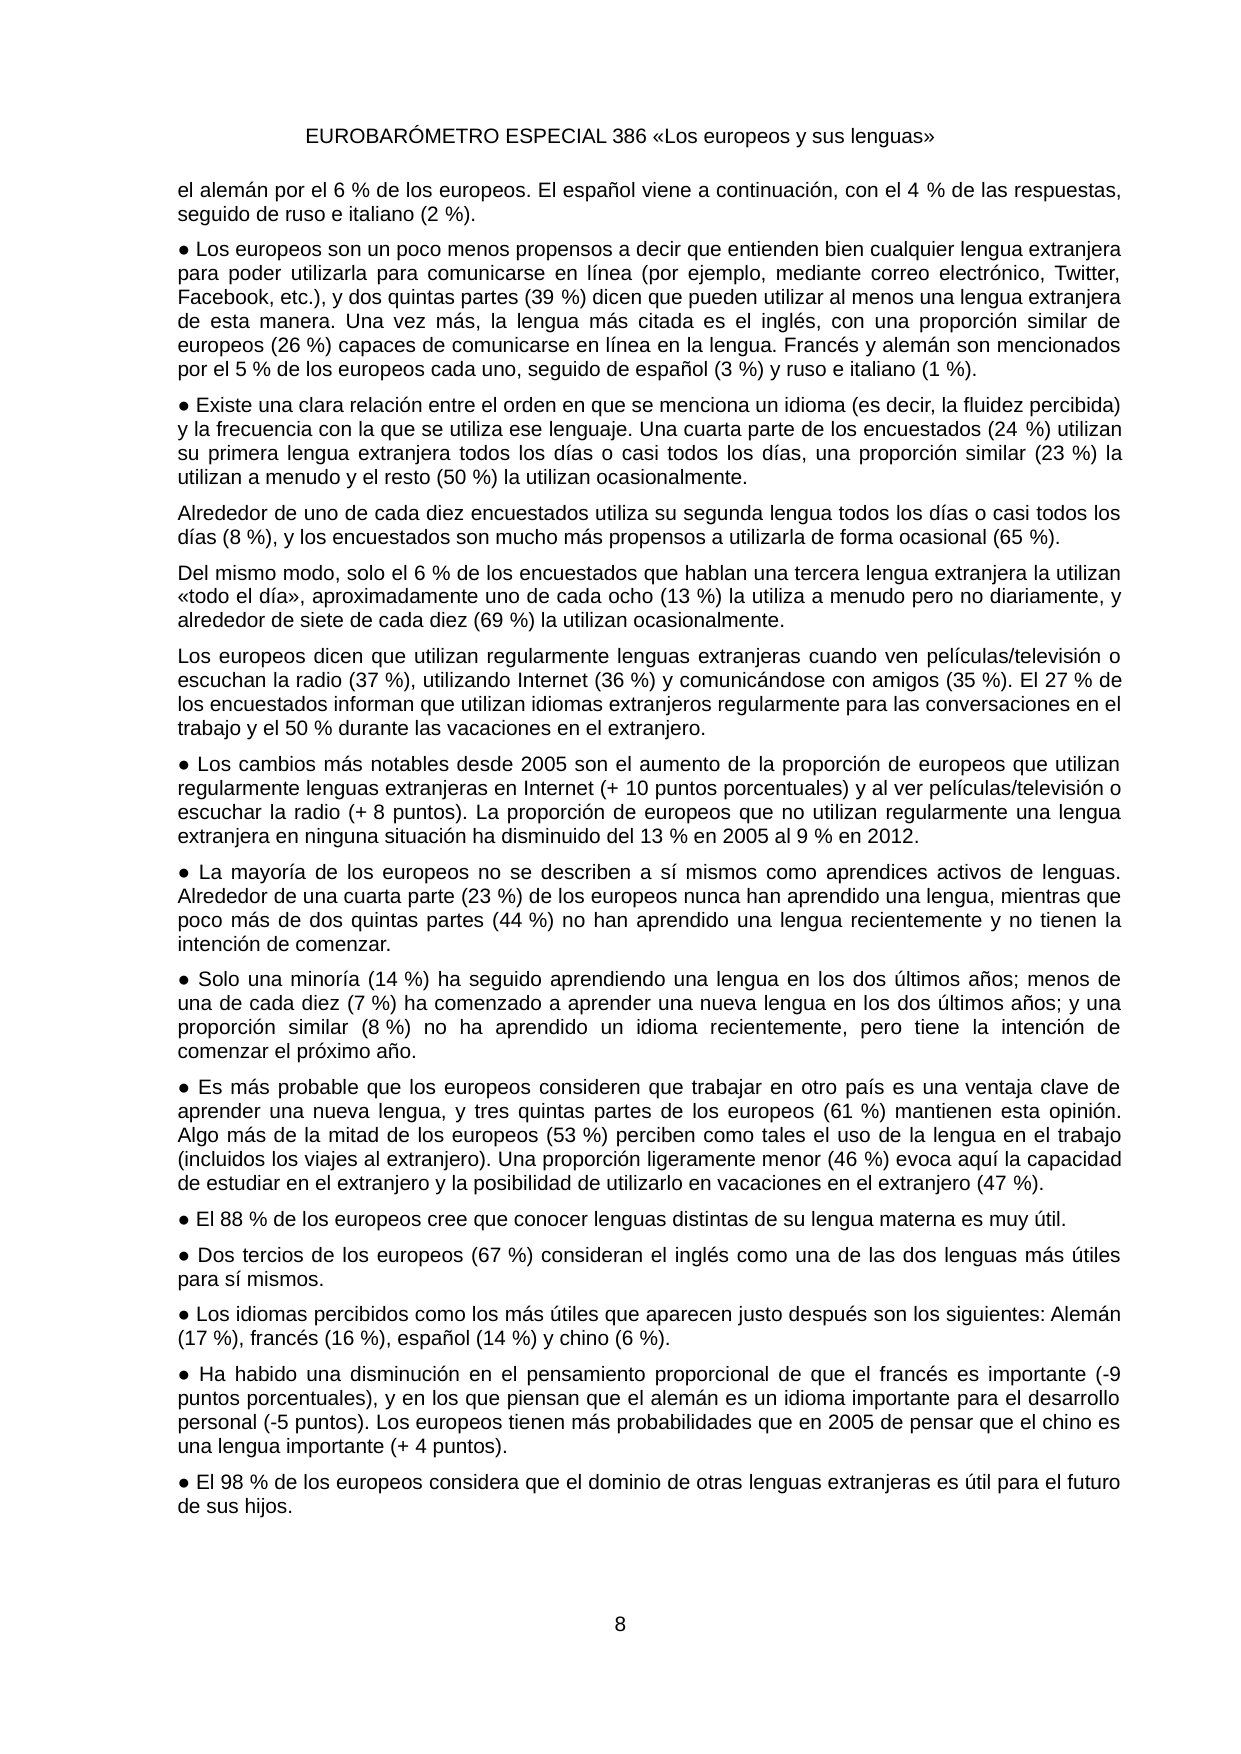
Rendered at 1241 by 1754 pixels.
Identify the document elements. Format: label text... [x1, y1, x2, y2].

text ● Solo una minoría (14 %) ha seguido aprendiendo una lengua en los dos últimos años; menos de una de cada diez (7 %) ha comenzado a aprender una nueva lengua en los dos últimos años; y una proporción similar (8 %) no ha aprendido un idioma recientemente, pero tiene la intención de comenzar el próximo año. [177, 967, 1122, 1063]
text Alrededor de uno de cada diez encuestados utiliza su segunda lengua todos los días o casi todos los días (8 %), y los encuestados son mucho más propensos a utilizarla de forma ocasional (65 %). [177, 501, 1122, 548]
text el alemán por el 6 % de los europeos. El español viene a continuación, con el 4 % de las respuestas, seguido de ruso e italiano (2 %). [177, 177, 1122, 225]
text ● El 88 % de los europeos cree que conocer lenguas distintas de su lengua materna es muy útil. [177, 1207, 1122, 1231]
text ● Ha habido una disminución en el pensamiento proporcional de que el francés es importante (-9 puntos porcentuales), y en los que piensan que el alemán es un idioma importante para el desarrollo personal (-5 puntos). Los europeos tienen más probabilidades que en 2005 de pensar que el chino es una lengua importante (+ 4 puntos). [177, 1362, 1122, 1458]
text Los europeos dicen que utilizan regularmente lenguas extranjeras cuando ven películas/televisión o escuchan la radio (37 %), utilizando Internet (36 %) y comunicándose con amigos (35 %). El 27 % de los encuestados informan que utilizan idiomas extranjeros regularmente para las conversaciones en el trabajo y el 50 % durante las vacaciones en el extranjero. [177, 644, 1122, 740]
text ● El 98 % de los europeos considera que el dominio de otras lenguas extranjeras es útil para el futuro de sus hijos. [177, 1470, 1122, 1518]
text ● La mayoría de los europeos no se describen a sí mismos como aprendices activos de lenguas. Alrededor de una cuarta parte (23 %) de los europeos nunca han aprendido una lengua, mientras que poco más de dos quintas partes (44 %) no han aprendido una lengua recientemente y no tienen la intención de comenzar. [177, 859, 1122, 955]
text ● Los europeos son un poco menos propensos a decir que entienden bien cualquier lengua extranjera para poder utilizarla para comunicarse en línea (por ejemplo, mediante correo electrónico, Twitter, Facebook, etc.), y dos quintas partes (39 %) dicen que pueden utilizar al menos una lengua extranjera de esta manera. Una vez más, la lengua más citada es el inglés, con una proporción similar de europeos (26 %) capaces de comunicarse en línea en la lengua. Francés y alemán son mencionados por el 5 % de los europeos cada uno, seguido de español (3 %) y ruso e italiano (1 %). [177, 237, 1122, 381]
text Del mismo modo, solo el 6 % de los encuestados que hablan una tercera lengua extranjera la utilizan «todo el día», aproximadamente uno de cada ocho (13 %) la utiliza a menudo pero no diariamente, y alrededor de siete de cada diez (69 %) la utilizan ocasionalmente. [177, 560, 1122, 632]
text ● Existe una clara relación entre el orden en que se menciona un idioma (es decir, la fluidez percibida) y la frecuencia con la que se utiliza ese lenguaje. Una cuarta parte de los encuestados (24 %) utilizan su primera lengua extranjera todos los días o casi todos los días, una proporción similar (23 %) la utilizan a menudo y el resto (50 %) la utilizan ocasionalmente. [177, 393, 1122, 489]
text ● Los cambios más notables desde 2005 son el aumento de la proporción de europeos que utilizan regularmente lenguas extranjeras en Internet (+ 10 puntos porcentuales) y al ver películas/televisión o escuchar la radio (+ 8 puntos). La proporción de europeos que no utilizan regularmente una lengua extranjera en ninguna situación ha disminuido del 13 % en 2005 al 9 % en 2012. [177, 752, 1122, 848]
text ● Dos tercios de los europeos (67 %) consideran el inglés como una de las dos lenguas más útiles para sí mismos. [177, 1242, 1122, 1290]
text ● Los idiomas percibidos como los más útiles que aparecen justo después son los siguientes: Alemán (17 %), francés (16 %), español (14 %) y chino (6 %). [177, 1302, 1122, 1350]
text ● Es más probable que los europeos consideren que trabajar en otro país es una ventaja clave de aprender una nueva lengua, y tres quintas partes de los europeos (61 %) mantienen esta opinión. Algo más de la mitad de los europeos (53 %) perciben como tales el uso de la lengua en el trabajo (incluidos los viajes al extranjero). Una proporción ligeramente menor (46 %) evoca aquí la capacidad de estudiar en el extranjero y la posibilidad de utilizarlo en vacaciones en el extranjero (47 %). [177, 1075, 1122, 1195]
